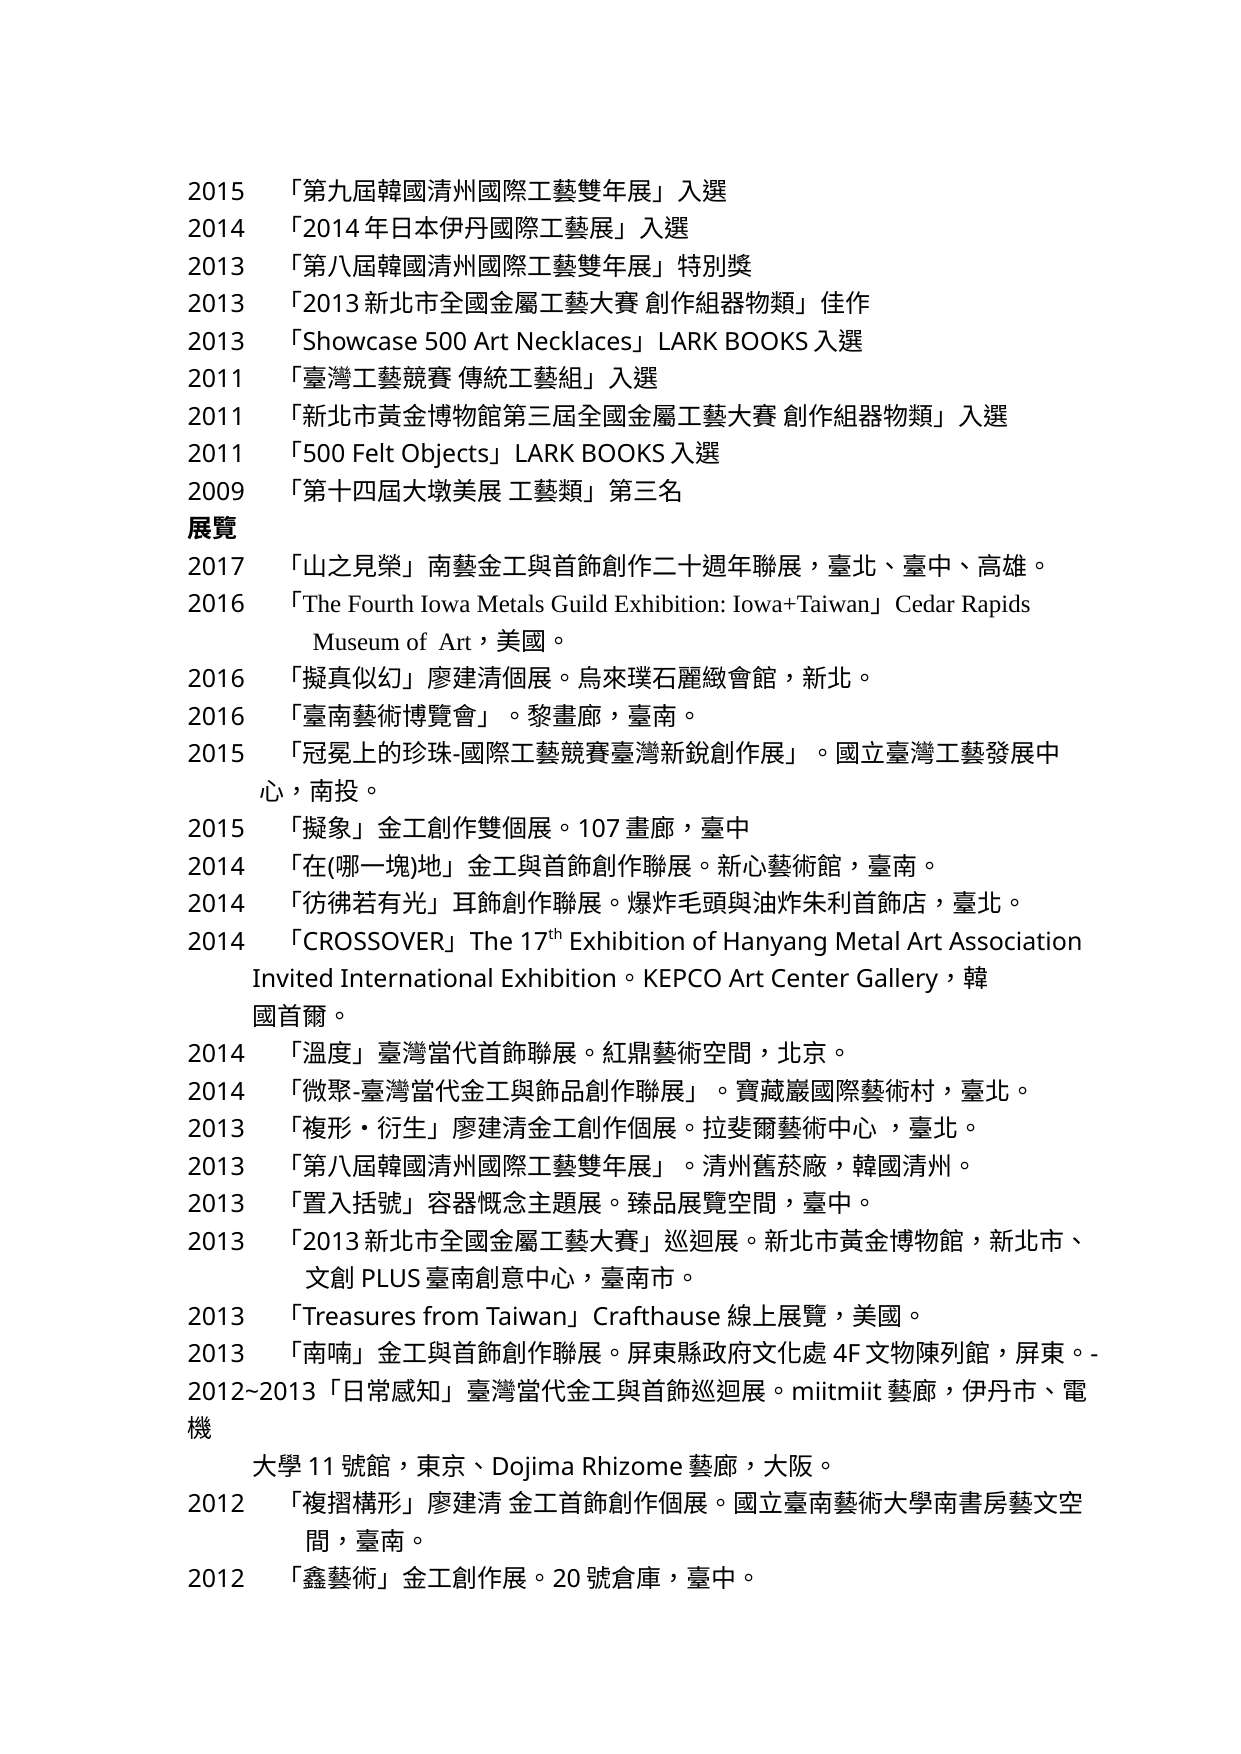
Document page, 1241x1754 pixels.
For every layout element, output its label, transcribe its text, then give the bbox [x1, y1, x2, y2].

text 2016 「臺南藝術博覽會」。黎畫廊，臺南。 [187, 689, 1107, 727]
text 2016 「The Fourth Iowa Metals Guild Exhibition: Iowa+Taiwan」Cedar Rapids [187, 577, 1107, 614]
text 2012 「鑫藝術」金工創作展。20號倉庫，臺中。 [187, 1552, 1107, 1589]
text 2013 「Showcase 500 Art Necklaces」LARK BOOKS入選 [187, 314, 1107, 352]
text 2014 「微聚-臺灣當代金工與飾品創作聯展」。寶藏巖國際藝術村，臺北。 [187, 1064, 1107, 1102]
text 2013 「Treasures from Taiwan」Crafthause 線上展覽，美國。 [187, 1289, 1107, 1327]
text 展覽 [187, 502, 1107, 539]
text 2015 「第九屆韓國清州國際工藝雙年展」入選 [187, 164, 1107, 202]
text 2015 「冠冕上的珍珠-國際工藝競賽臺灣新銳創作展」。國立臺灣工藝發展中 心，南投。 [187, 727, 1107, 802]
text 2015 「擬象」金工創作雙個展。107畫廊，臺中 [187, 802, 1107, 839]
text 2013 「2013新北市全國金屬工藝大賽 創作組器物類」佳作 [187, 277, 1107, 314]
text 2013 「複形‧衍生」廖建清金工創作個展。拉斐爾藝術中心 ，臺北。 [187, 1102, 1107, 1139]
text 2017 「山之見榮」南藝金工與首飾創作二十週年聯展，臺北、臺中、高雄。 [187, 539, 1107, 577]
text 2009 「第十四屆大墩美展 工藝類」第三名 [187, 464, 1107, 502]
text 2011 「臺灣工藝競賽 傳統工藝組」入選 [187, 352, 1107, 389]
text 2013 「南喃」金工與首飾創作聯展。屏東縣政府文化處 4F文物陳列館，屏東。­2012~2013「日常感知」臺灣當代金工與首飾巡迴展。miitmiit藝廊，伊丹市、電機 [187, 1327, 1107, 1439]
text 2014 「彷彿若有光」耳飾創作聯展。爆炸毛頭與油炸朱利首飾店，臺北。 [187, 877, 1107, 914]
text 2016 「擬真似幻」廖建清個展。烏來璞石麗緻會館，新北。 [187, 652, 1107, 689]
text 2014 「CROSSOVER」The 17th Exhibition of Hanyang Metal Art Association [187, 914, 1107, 952]
text Invited International Exhibition。KEPCO Art Center Gallery，韓 [187, 952, 1107, 989]
text 2013 「置入括號」容器慨念主題展。臻品展覽空間，臺中。 [187, 1177, 1107, 1214]
text Museum of Art，美國。 [187, 614, 1107, 652]
text 2014 「在(哪一塊)地」金工與首飾創作聯展。新心藝術館，臺南。 [187, 839, 1107, 877]
text 2014 「溫度」臺灣當代首飾聯展。紅鼎藝術空間，北京。 [187, 1027, 1107, 1064]
text 大學11號館，東京、Dojima Rhizome藝廊，大阪。 [187, 1439, 1107, 1477]
text 2013 「第八屆韓國清州國際工藝雙年展」特別獎 [187, 239, 1107, 277]
text 2013 「第八屆韓國清州國際工藝雙年展」。清州舊菸廠，韓國清州。 [187, 1139, 1107, 1177]
text 2014 「2014年日本伊丹國際工藝展」入選 [187, 202, 1107, 239]
text 2011 「新北市黃金博物館第三屆全國金屬工藝大賽 創作組器物類」入選 [187, 389, 1107, 427]
text 2013 「2013新北市全國金屬工藝大賽」巡迴展。新北市黃金博物館，新北市、文創PLUS臺南創意中心，臺南市。 [187, 1214, 1107, 1289]
text 2012 「複摺構形」廖建清 金工首飾創作個展。國立臺南藝術大學南書房藝文空間，臺南。 [187, 1477, 1107, 1552]
text 國首爾。 [187, 989, 1107, 1027]
text 2011 「500 Felt Objects」LARK BOOKS入選 [187, 427, 1107, 464]
